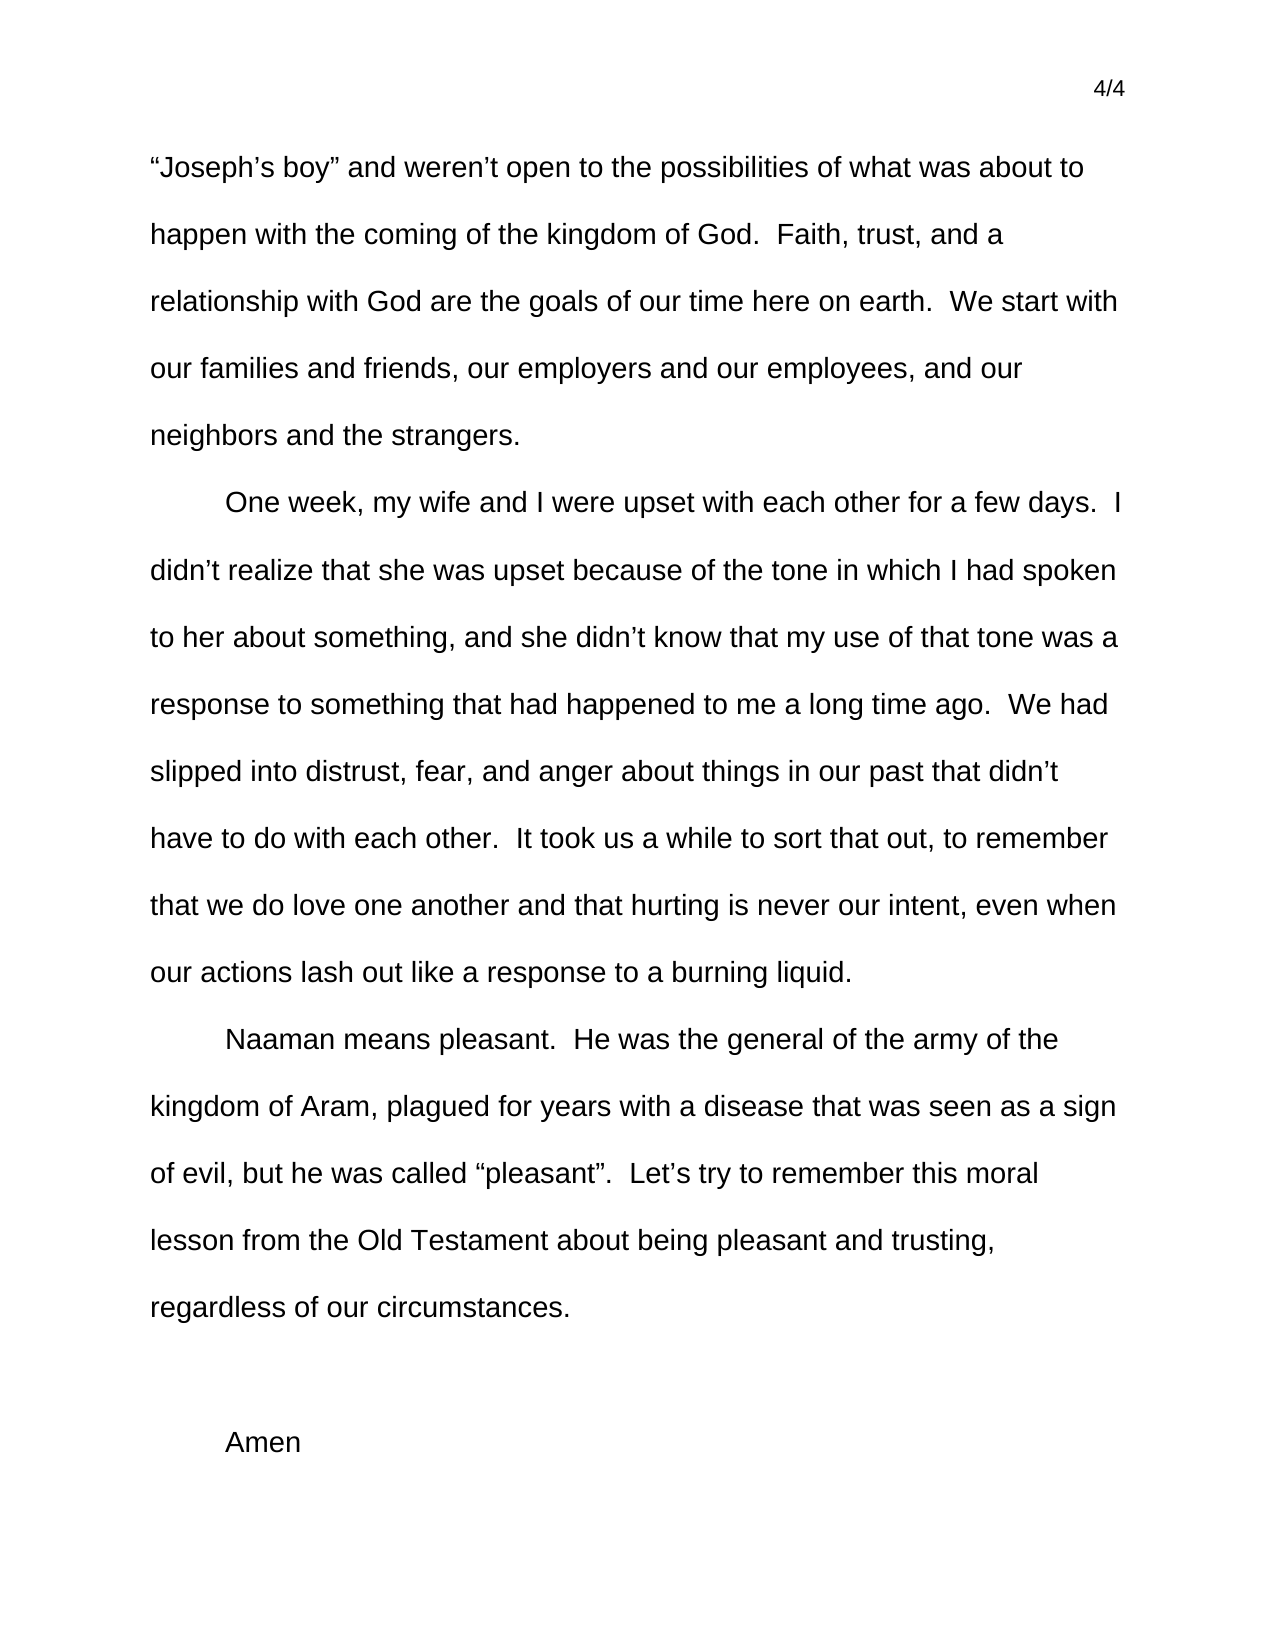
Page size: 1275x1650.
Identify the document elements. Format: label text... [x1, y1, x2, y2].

text One week, my wife and I were upset with each other for a few days. I didn’t realize that she was upset because of the tone in which I had spoken to her about something, and she didn’t know that my use of that tone was a response to something that had happened to me a long time ago. We had slipped into distrust, fear, and anger about things in our past that didn’t have to do with each other. It took us a while to sort that out, to remember that we do love one another and that hurting is never our intent, even when our actions lash out like a response to a burning liquid. [150, 485, 1125, 988]
text “Joseph’s boy” and weren’t open to the possibilities of what was about to happen with the coming of the kingdom of God. Faith, trust, and a relationship with God are the goals of our time here on earth. We start with our families and friends, our employers and our employees, and our neighbors and the strangers. [150, 150, 1125, 452]
text Amen [150, 1424, 1125, 1458]
text Naaman means pleasant. He was the general of the army of the kingdom of Aram, plagued for years with a disease that was seen as a sign of evil, but he was called “pleasant”. Let’s try to remember this moral lesson from the Old Testament about being pleasant and trusting, regardless of our circumstances. [150, 1022, 1125, 1324]
